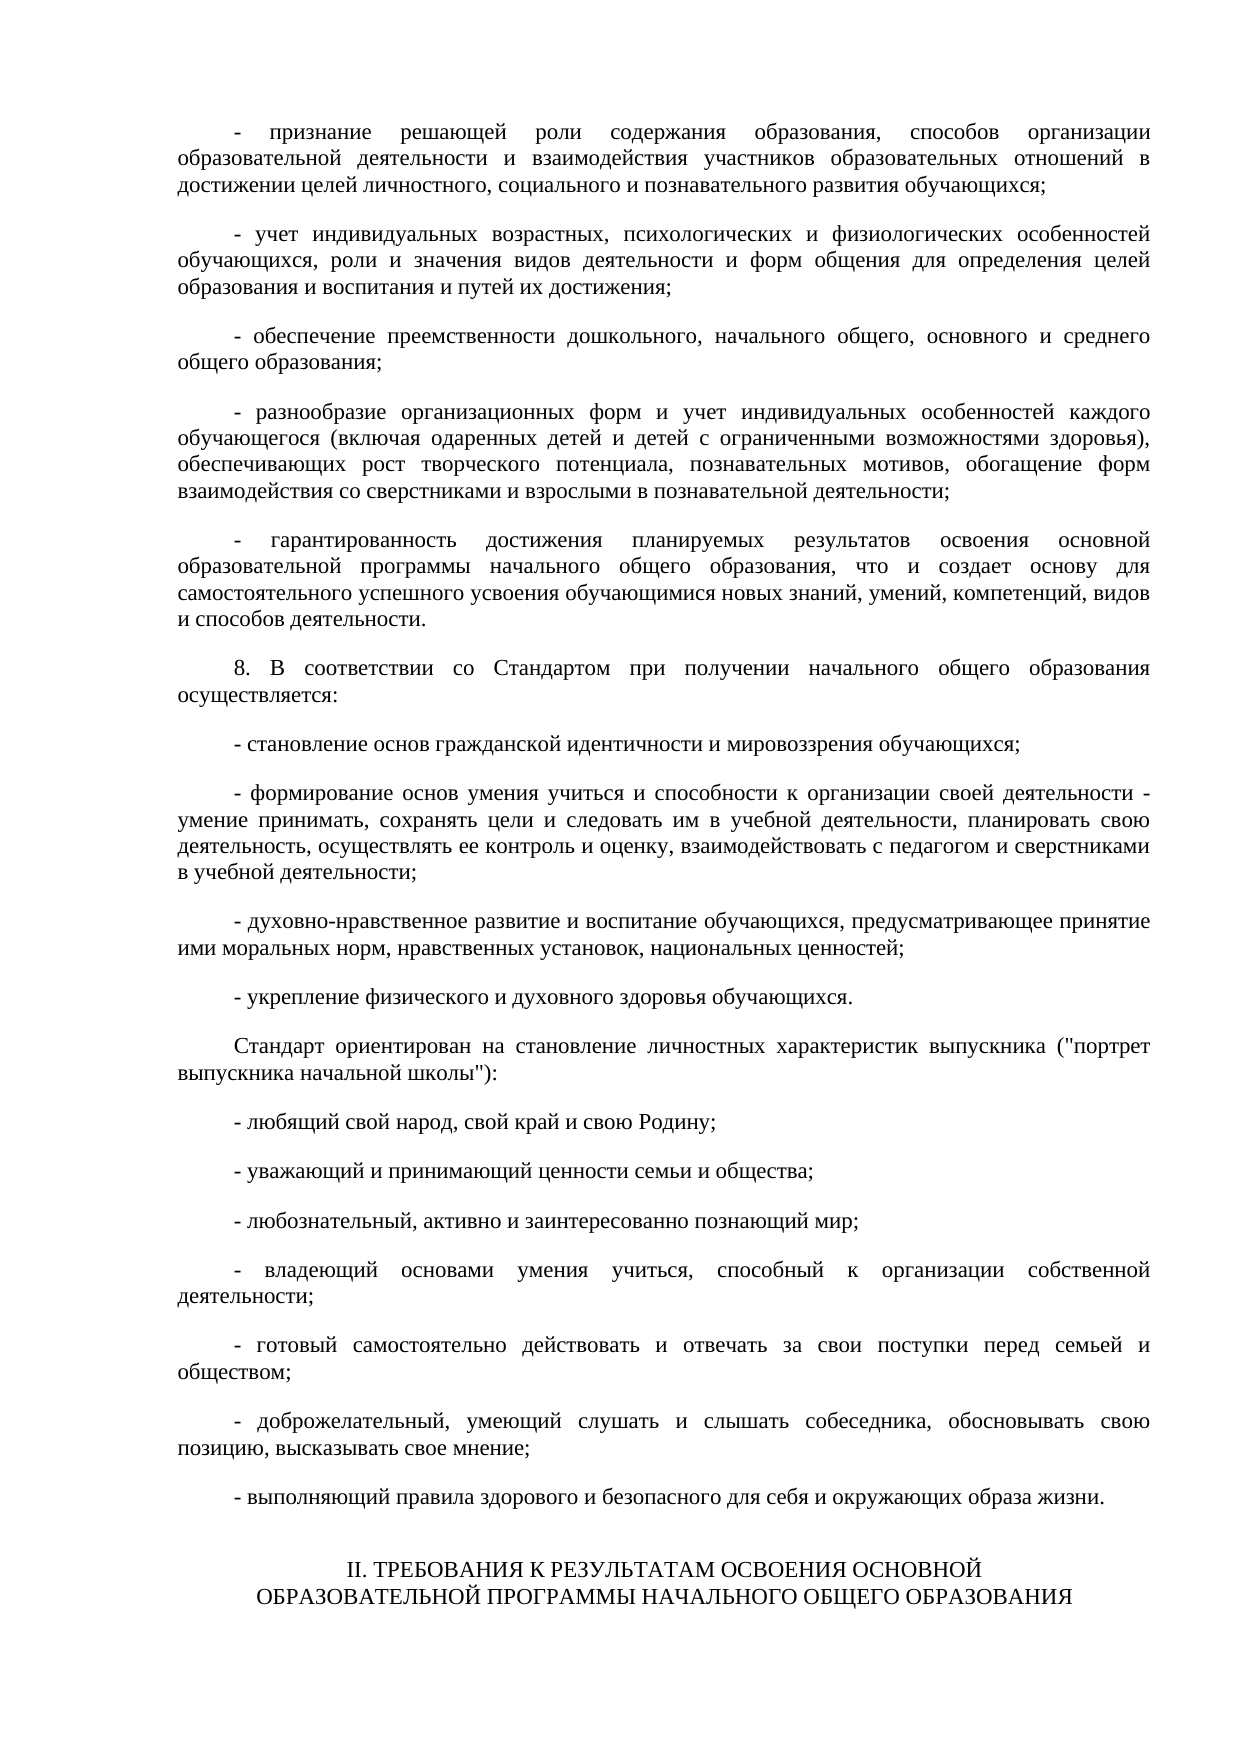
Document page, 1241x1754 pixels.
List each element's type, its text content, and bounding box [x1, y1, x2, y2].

text - духовно-нравственное развитие и воспитание обучающихся, предусматривающее принятие ими моральных норм, нравственных установок, национальных ценностей; [177, 908, 1152, 960]
text - любознательный, активно и заинтересованно познающий мир; [177, 1207, 1152, 1233]
text - выполняющий правила здорового и безопасного для себя и окружающих образа жизни. [177, 1483, 1152, 1509]
text - учет индивидуальных возрастных, психологических и физиологических особенностей обучающихся, роли и значения видов деятельности и форм общения для определения целей образования и воспитания и путей их достижения; [177, 220, 1152, 299]
text ОБРАЗОВАТЕЛЬНОЙ ПРОГРАММЫ НАЧАЛЬНОГО ОБЩЕГО ОБРАЗОВАНИЯ [177, 1583, 1152, 1609]
text - владеющий основами умения учиться, способный к организации собственной деятельности; [177, 1256, 1152, 1309]
text Стандарт ориентирован на становление личностных характеристик выпускника ("портрет выпускника начальной школы"): [177, 1032, 1152, 1085]
text - укрепление физического и духовного здоровья обучающихся. [177, 983, 1152, 1009]
text - доброжелательный, умеющий слушать и слышать собеседника, обосновывать свою позицию, высказывать свое мнение; [177, 1407, 1152, 1460]
text - любящий свой народ, свой край и свою Родину; [177, 1108, 1152, 1134]
text - признание решающей роли содержания образования, способов организации образовательной деятельности и взаимодействия участников образовательных отношений в достижении целей личностного, социального и познавательного развития обучающихся; [177, 118, 1152, 197]
text - становление основ гражданской идентичности и мировоззрения обучающихся; [177, 730, 1152, 756]
text - уважающий и принимающий ценности семьи и общества; [177, 1157, 1152, 1184]
text - готовый самостоятельно действовать и отвечать за свои поступки перед семьей и обществом; [177, 1332, 1152, 1384]
subtitle II. ТРЕБОВАНИЯ К РЕЗУЛЬТАТАМ ОСВОЕНИЯ ОСНОВНОЙ [177, 1556, 1152, 1583]
text 8. В соответствии со Стандартом при получении начального общего образования осуществляется: [177, 654, 1152, 707]
text - обеспечение преемственности дошкольного, начального общего, основного и среднего общего образования; [177, 322, 1152, 375]
text - гарантированность достижения планируемых результатов освоения основной образовательной программы начального общего образования, что и создает основу для самостоятельного успешного усвоения обучающимися новых знаний, умений, компетенций, видов и способов деятельности. [177, 526, 1152, 631]
text - формирование основ умения учиться и способности к организации своей деятельности - умение принимать, сохранять цели и следовать им в учебной деятельности, планировать свою деятельность, осуществлять ее контроль и оценку, взаимодействовать с педагогом и сверстниками в учебной деятельности; [177, 779, 1152, 885]
text - разнообразие организационных форм и учет индивидуальных особенностей каждого обучающегося (включая одаренных детей и детей с ограниченными возможностями здоровья), обеспечивающих рост творческого потенциала, познавательных мотивов, обогащение форм взаимодействия со сверстниками и взрослыми в познавательной деятельности; [177, 398, 1152, 503]
